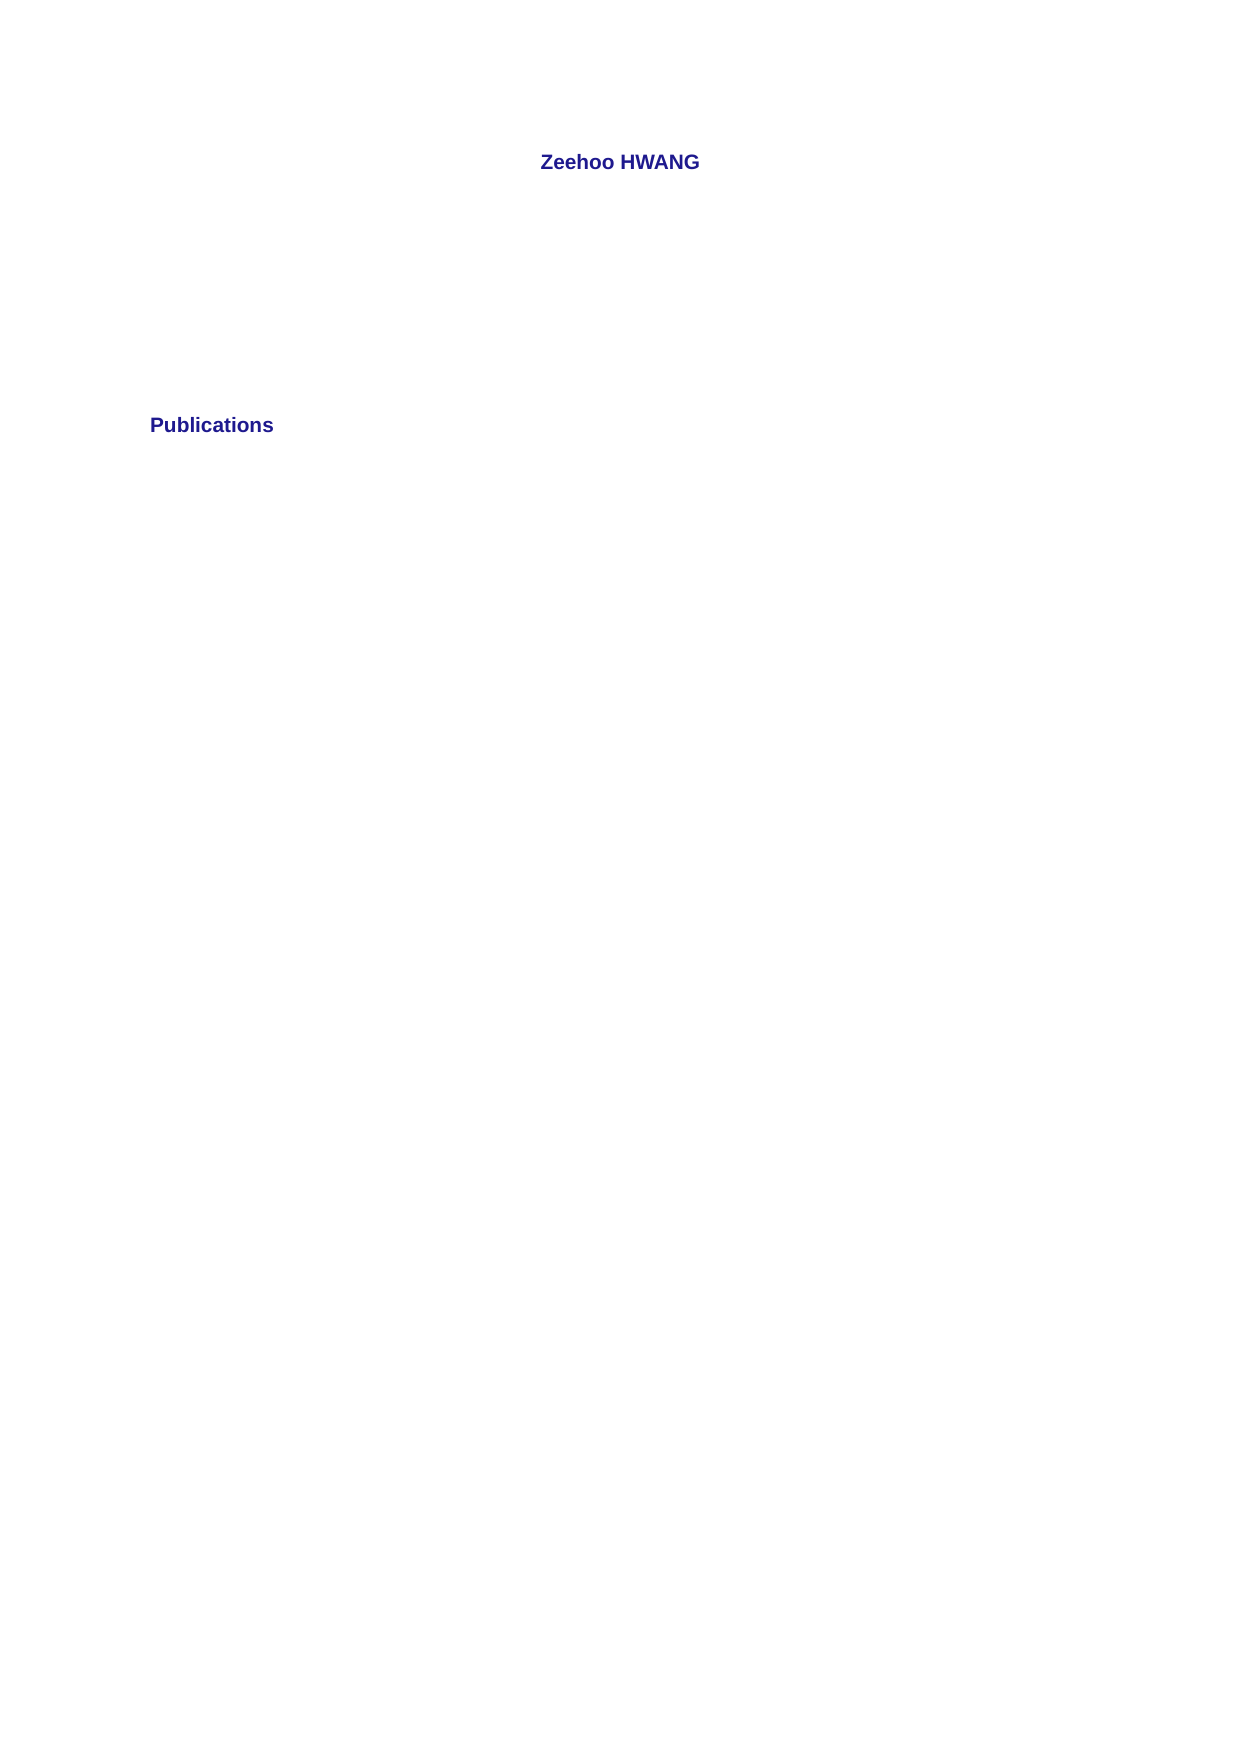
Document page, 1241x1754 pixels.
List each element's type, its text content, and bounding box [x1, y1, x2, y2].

subtitle Publications [150, 412, 1090, 436]
subtitle Zeehoo HWANG [150, 150, 1090, 174]
